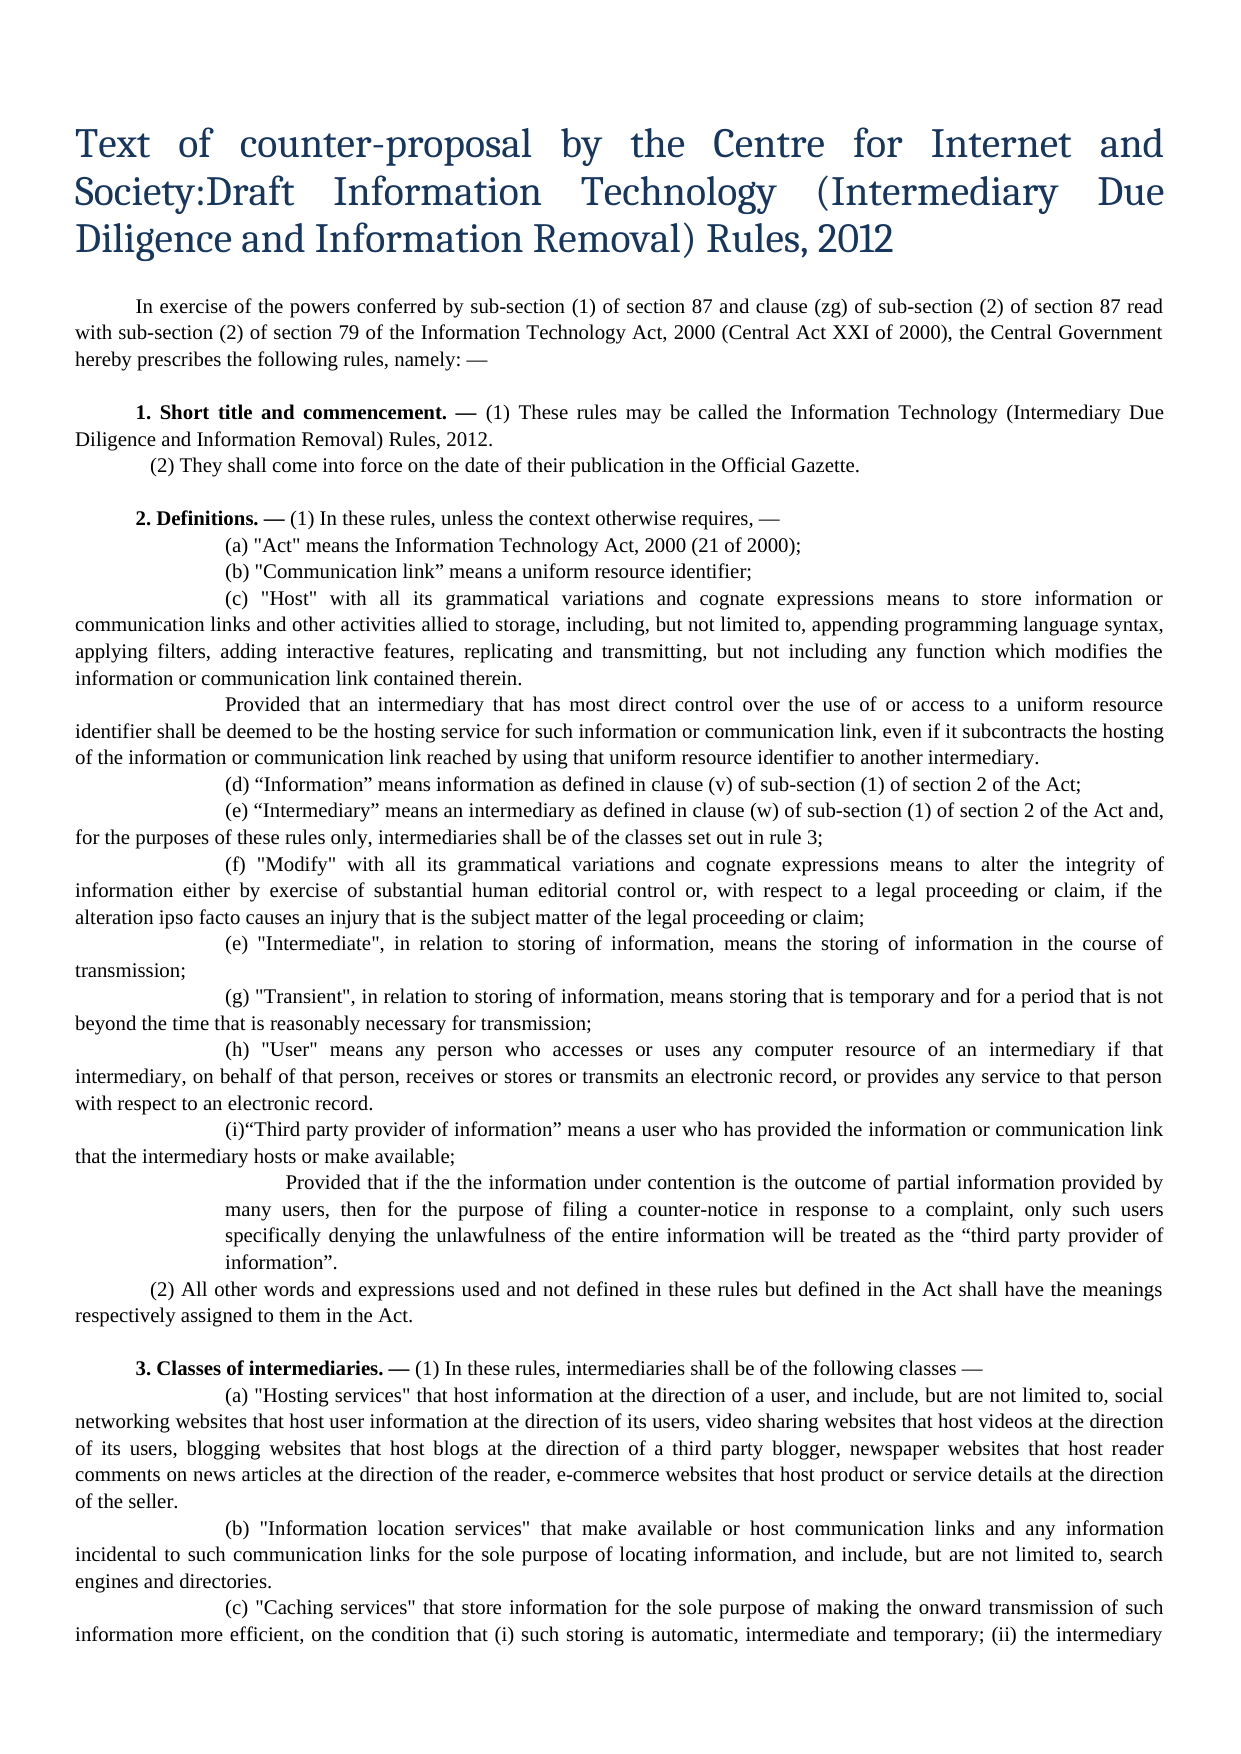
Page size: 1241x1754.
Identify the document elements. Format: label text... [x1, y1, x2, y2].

text (2) They shall come into force on the date of their publication in the Official Gazette. [75, 454, 1165, 477]
text (2) All other words and expressions used and not defined in these rules but defined in the Act shall have the meanings respectively assigned to them in the Act. [75, 1277, 1165, 1327]
text Provided that if the the information under contention is the outcome of partial information provided by many users, then for the purpose of filing a counter-notice in response to a complaint, only such users specifically denying the unlawfulness of the entire information will be treated as the “third party provider of information”. [225, 1171, 1165, 1274]
text (h) "User" means any person who accesses or uses any computer resource of an intermediary if that intermediary, on behalf of that person, receives or stores or transmits an electronic record, or provides any service to that person with respect to an electronic record. [75, 1038, 1165, 1114]
text (e) “Intermediary” means an intermediary as defined in clause (w) of sub-section (1) of section 2 of the Act and, for the purposes of these rules only, intermediaries shall be of the classes set out in rule 3; [75, 799, 1165, 849]
text (c) "Host" with all its grammatical variations and cognate expressions means to store information or communication links and other activities allied to storage, including, but not limited to, appending programming language syntax, applying filters, adding interactive features, replicating and transmitting, but not including any function which modifies the information or communication link contained therein. [75, 587, 1165, 689]
text (g) "Transient", in relation to storing of information, means storing that is temporary and for a period that is not beyond the time that is reasonably necessary for transmission; [75, 985, 1165, 1035]
text In exercise of the powers conferred by sub-section (1) of section 87 and clause (zg) of sub-section (2) of section 87 read with sub-section (2) of section 79 of the Information Technology Act, 2000 (Central Act XXI of 2000), the Central Government hereby prescribes the following rules, namely: — [75, 294, 1165, 371]
text Provided that an intermediary that has most direct control over the use of or access to a uniform resource identifier shall be deemed to be the hosting service for such information or communication link, even if it subcontracts the hosting of the information or communication link reached by using that uniform resource identifier to another intermediary. [75, 693, 1165, 769]
text (i)“Third party provider of information” means a user who has provided the information or communication link that the intermediary hosts or make available; [75, 1118, 1165, 1168]
text 3. Classes of intermediaries. — (1) In these rules, intermediaries shall be of the following classes — [75, 1357, 1165, 1380]
text (b) "Communication link” means a uniform resource identifier; [75, 560, 1165, 583]
text 2. Definitions. — (1) In these rules, unless the context otherwise requires, — [75, 507, 1165, 530]
text (b) "Information location services" that make available or host communication links and any information incidental to such communication links for the sole purpose of locating information, and include, but are not limited to, search engines and directories. [75, 1516, 1165, 1593]
text (a) "Hosting services" that host information at the direction of a user, and include, but are not limited to, social networking websites that host user information at the direction of its users, video sharing websites that host videos at the direction of its users, blogging websites that host blogs at the direction of a third party blogger, newspaper websites that host reader comments on news articles at the direction of the reader, e-commerce websites that host product or service details at the direction of the seller. [75, 1384, 1165, 1513]
text (a) "Act" means the Information Technology Act, 2000 (21 of 2000); [75, 534, 1165, 557]
title Text of counter-proposal by the Centre for Internet and Society:Draft Information Technology (Intermediary Due Diligence and Information Removal) Rules, 2012 [75, 119, 1165, 263]
text (f) "Modify" with all its grammatical variations and cognate expressions means to alter the integrity of information either by exercise of substantial human editorial control or, with respect to a legal proceeding or claim, if the alteration ipso facto causes an injury that is the subject matter of the legal proceeding or claim; [75, 852, 1165, 929]
text (c) "Caching services" that store information for the sole purpose of making the onward transmission of such information more efficient, on the condition that (i) such storing is automatic, intermediate and temporary; (ii) the intermediary [75, 1596, 1165, 1646]
text (d) “Information” means information as defined in clause (v) of sub-section (1) of section 2 of the Act; [75, 773, 1165, 796]
text 1. Short title and commencement. — (1) These rules may be called the Information Technology (Intermediary Due Diligence and Information Removal) Rules, 2012. [75, 401, 1165, 451]
text (e) "Intermediate", in relation to storing of information, means the storing of information in the course of transmission; [75, 932, 1165, 982]
